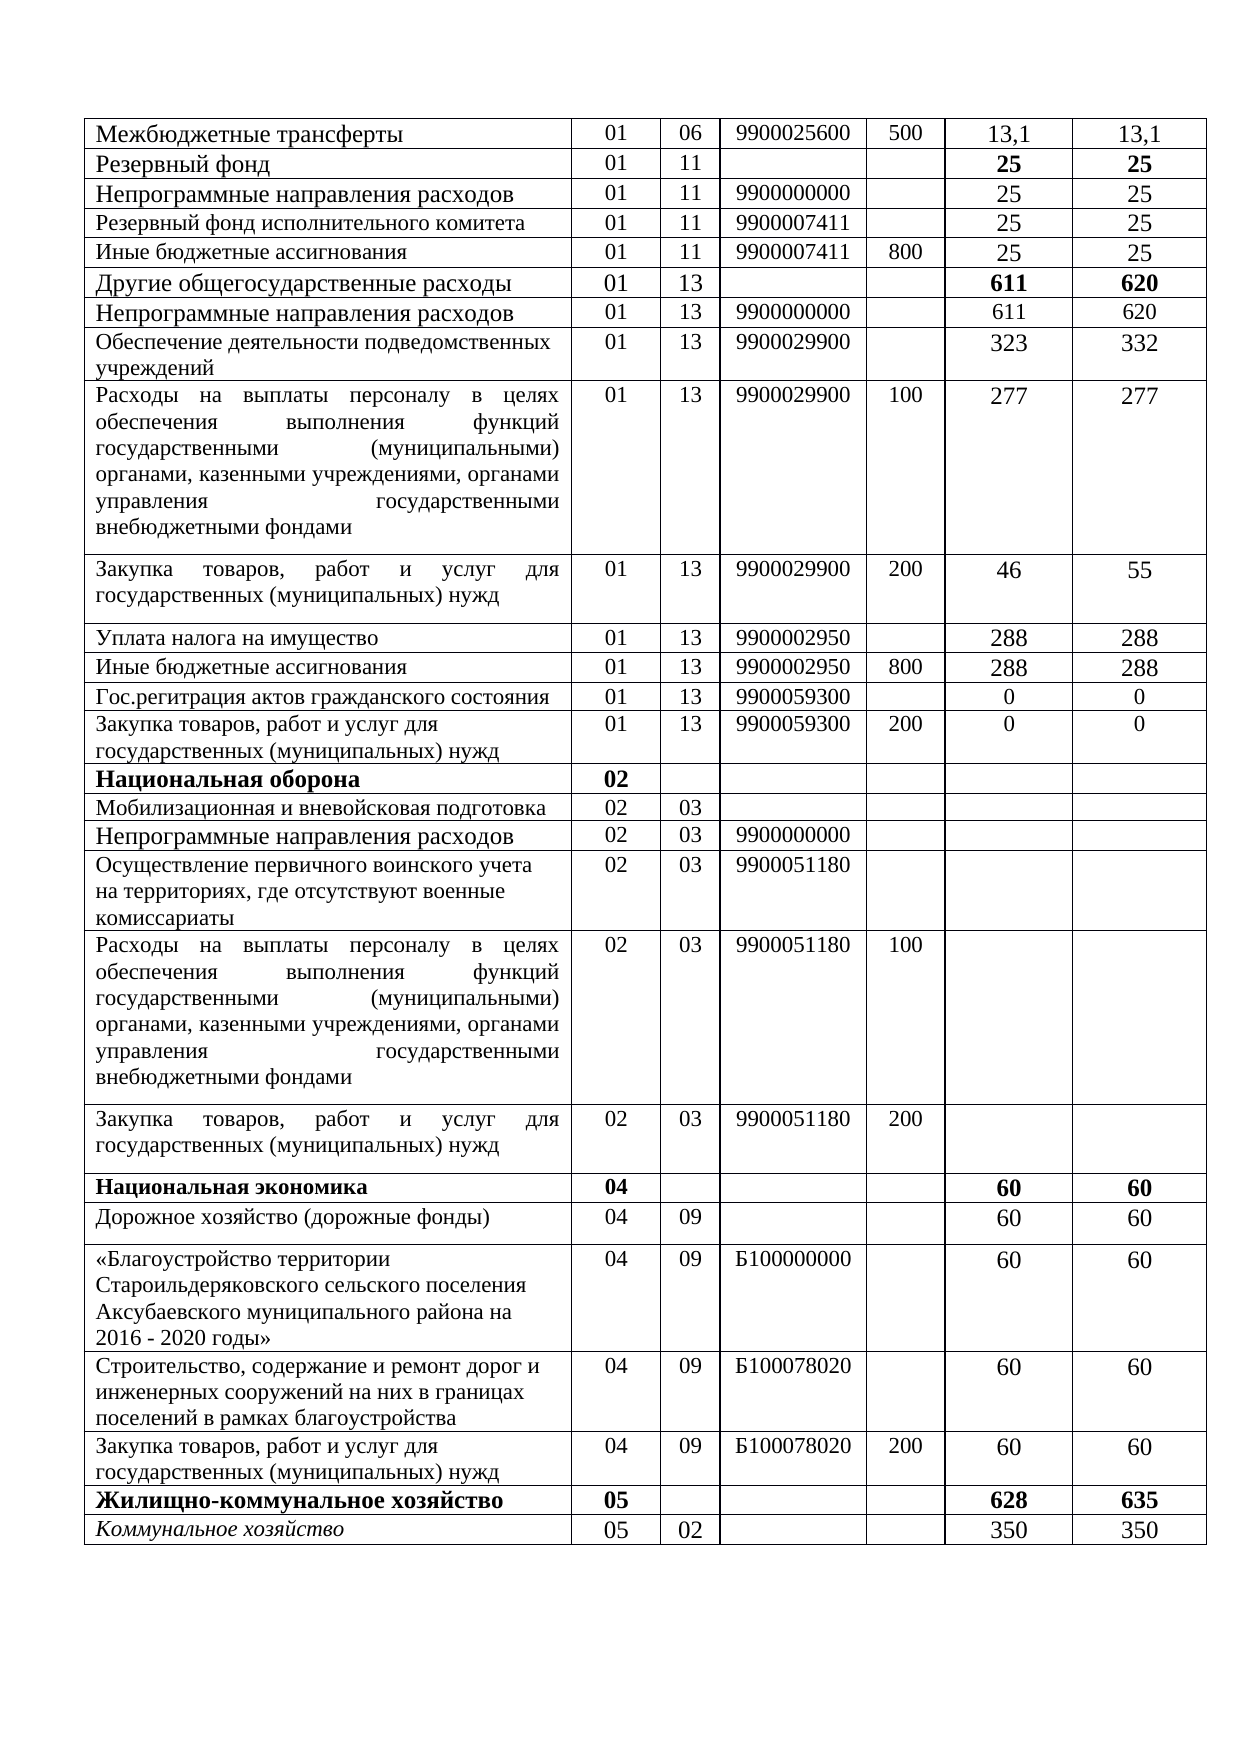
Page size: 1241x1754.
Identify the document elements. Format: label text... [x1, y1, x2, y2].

table_cell «Благоустройство территории Староильдеряковского сельского поселения Аксубаевского муниципального района на 2016 - 2020 годы» [85, 1245, 571, 1351]
table_cell 13 [661, 298, 719, 327]
table_cell 60 [1073, 1174, 1206, 1202]
table_cell [946, 851, 1072, 930]
table_cell [867, 851, 944, 930]
table_cell 0 [1073, 711, 1206, 763]
table_cell 25 [1073, 149, 1206, 178]
table_cell 01 [572, 683, 660, 709]
table_cell 60 [1073, 1352, 1206, 1431]
table_cell 288 [946, 624, 1072, 652]
table_cell 611 [946, 268, 1072, 297]
table_cell Расходы на выплаты персоналу в целях обеспечения выполнения функций государственными (муниципальными) органами, казенными учреждениями, органами управления государственными внебюджетными фондами [85, 931, 571, 1104]
table_cell 0 [946, 683, 1072, 709]
table_cell 02 [572, 1105, 660, 1172]
table_cell [721, 1203, 866, 1244]
table_cell 04 [572, 1174, 660, 1202]
table_cell Закупка товаров, работ и услуг для государственных (муниципальных) нужд [85, 1432, 571, 1484]
table_cell 13 [661, 624, 719, 652]
table_cell 25 [1073, 209, 1206, 237]
table_cell Б100078020 [721, 1432, 866, 1484]
table_cell Закупка товаров, работ и услуг для государственных (муниципальных) нужд [85, 555, 571, 622]
table_cell 620 [1073, 298, 1206, 327]
table_cell 04 [572, 1432, 660, 1484]
table_cell 9900000000 [721, 298, 866, 327]
table_cell Дорожное хозяйство (дорожные фонды) [85, 1203, 571, 1244]
table_cell Строительство, содержание и ремонт дорог и инженерных сооружений на них в границах поселений в рамках благоустройства [85, 1352, 571, 1431]
table_cell Уплата налога на имущество [85, 624, 571, 652]
table_cell 200 [867, 555, 944, 622]
table_cell [867, 821, 944, 850]
table_cell Национальная оборона [85, 764, 571, 793]
table_cell 25 [1073, 238, 1206, 267]
table_cell Иные бюджетные ассигнования [85, 653, 571, 682]
table_cell 11 [661, 149, 719, 178]
table_cell 800 [867, 653, 944, 682]
table_cell [1073, 1105, 1206, 1172]
table_cell 100 [867, 931, 944, 1104]
table_cell 60 [946, 1352, 1072, 1431]
table_cell Межбюджетные трансферты [85, 119, 571, 148]
table_cell 350 [946, 1515, 1072, 1544]
table_cell 11 [661, 179, 719, 207]
table_cell 9900051180 [721, 1105, 866, 1172]
table_cell 9900002950 [721, 624, 866, 652]
table_cell 60 [1073, 1245, 1206, 1351]
table_cell Закупка товаров, работ и услуг для государственных (муниципальных) нужд [85, 1105, 571, 1172]
table_cell 01 [572, 381, 660, 554]
table_cell 11 [661, 238, 719, 267]
table_cell Иные бюджетные ассигнования [85, 238, 571, 267]
table_cell [721, 268, 866, 297]
table_cell 01 [572, 209, 660, 237]
table_cell [721, 1515, 866, 1544]
table_cell 9900007411 [721, 238, 866, 267]
table_cell 03 [661, 794, 719, 820]
table_cell 13 [661, 268, 719, 297]
table_cell 9900059300 [721, 711, 866, 763]
table_cell 620 [1073, 268, 1206, 297]
table_cell 200 [867, 711, 944, 763]
table_cell 04 [572, 1352, 660, 1431]
table_cell 60 [1073, 1432, 1206, 1484]
table_cell [867, 764, 944, 793]
table_cell [1073, 764, 1206, 793]
table_cell 277 [946, 381, 1072, 554]
table_cell [721, 794, 866, 820]
table_cell 01 [572, 268, 660, 297]
table_cell 03 [661, 851, 719, 930]
table_cell [1073, 794, 1206, 820]
table_cell 9900002950 [721, 653, 866, 682]
table_cell 200 [867, 1432, 944, 1484]
table_cell 0 [946, 711, 1072, 763]
table_cell 01 [572, 298, 660, 327]
table_cell Непрограммные направления расходов [85, 298, 571, 327]
table_cell 25 [1073, 179, 1206, 207]
table_cell [867, 1203, 944, 1244]
table_cell 635 [1073, 1486, 1206, 1514]
table_cell 288 [946, 653, 1072, 682]
table_cell 55 [1073, 555, 1206, 622]
table_cell 60 [946, 1203, 1072, 1244]
table_cell [721, 764, 866, 793]
table_cell 01 [572, 179, 660, 207]
table_cell 277 [1073, 381, 1206, 554]
table_cell 288 [1073, 653, 1206, 682]
table_cell Коммунальное хозяйство [85, 1515, 571, 1544]
table_cell [946, 764, 1072, 793]
table_cell [867, 624, 944, 652]
table_cell Б100000000 [721, 1245, 866, 1351]
table_cell [867, 328, 944, 380]
table_cell [867, 1352, 944, 1431]
table_cell 13 [661, 711, 719, 763]
table_cell 628 [946, 1486, 1072, 1514]
table_cell 9900025600 [721, 119, 866, 148]
table_cell [721, 1486, 866, 1514]
table_cell 9900029900 [721, 381, 866, 554]
table_cell 01 [572, 119, 660, 148]
table_cell 09 [661, 1245, 719, 1351]
table_cell [867, 683, 944, 709]
table_cell [867, 1174, 944, 1202]
table_cell 25 [946, 238, 1072, 267]
table_cell Резервный фонд [85, 149, 571, 178]
table_cell 9900007411 [721, 209, 866, 237]
table_cell Национальная экономика [85, 1174, 571, 1202]
table_cell 09 [661, 1203, 719, 1244]
table_cell [946, 931, 1072, 1104]
table_cell 323 [946, 328, 1072, 380]
table_cell 09 [661, 1352, 719, 1431]
table_cell 03 [661, 821, 719, 850]
table_cell [946, 1105, 1072, 1172]
table_cell [1073, 821, 1206, 850]
table_cell 01 [572, 653, 660, 682]
table_cell 60 [946, 1174, 1072, 1202]
table_cell [867, 298, 944, 327]
table_cell [867, 794, 944, 820]
table_cell Обеспечение деятельности подведомственных учреждений [85, 328, 571, 380]
table_cell [867, 149, 944, 178]
table_cell 60 [946, 1432, 1072, 1484]
table_cell 800 [867, 238, 944, 267]
table_cell 02 [572, 851, 660, 930]
table_cell 100 [867, 381, 944, 554]
table_cell Резервный фонд исполнительного комитета [85, 209, 571, 237]
table_cell 500 [867, 119, 944, 148]
table_cell 02 [572, 931, 660, 1104]
table_cell [721, 149, 866, 178]
table_cell 350 [1073, 1515, 1206, 1544]
table_cell 01 [572, 555, 660, 622]
table_cell 01 [572, 238, 660, 267]
table_cell Мобилизационная и вневойсковая подготовка [85, 794, 571, 820]
table_cell 9900059300 [721, 683, 866, 709]
table_cell 02 [572, 764, 660, 793]
table_cell 13,1 [1073, 119, 1206, 148]
table_cell 0 [1073, 683, 1206, 709]
table_cell 25 [946, 179, 1072, 207]
table_cell [946, 794, 1072, 820]
table_cell 02 [572, 794, 660, 820]
table_cell 9900000000 [721, 179, 866, 207]
table_cell Осуществление первичного воинского учета на территориях, где отсутствуют военные комиссариаты [85, 851, 571, 930]
table_cell 13 [661, 653, 719, 682]
table_cell 25 [946, 209, 1072, 237]
table_cell [867, 1245, 944, 1351]
table_cell Расходы на выплаты персоналу в целях обеспечения выполнения функций государственными (муниципальными) органами, казенными учреждениями, органами управления государственными внебюджетными фондами [85, 381, 571, 554]
table_cell [867, 1486, 944, 1514]
table_cell [721, 1174, 866, 1202]
table_cell 13,1 [946, 119, 1072, 148]
table_cell 09 [661, 1432, 719, 1484]
table_cell 13 [661, 381, 719, 554]
table_cell 03 [661, 1105, 719, 1172]
table_cell 9900051180 [721, 851, 866, 930]
table_cell [946, 821, 1072, 850]
table_cell 06 [661, 119, 719, 148]
table_cell 288 [1073, 624, 1206, 652]
table_cell 02 [572, 821, 660, 850]
table_cell Непрограммные направления расходов [85, 821, 571, 850]
table_cell [867, 268, 944, 297]
table_cell 05 [572, 1486, 660, 1514]
table_cell 332 [1073, 328, 1206, 380]
table_cell 60 [1073, 1203, 1206, 1244]
table_cell 05 [572, 1515, 660, 1544]
table_cell 60 [946, 1245, 1072, 1351]
table_cell 13 [661, 683, 719, 709]
table_cell 9900029900 [721, 328, 866, 380]
table_cell 01 [572, 328, 660, 380]
table_cell Жилищно-коммунальное хозяйство [85, 1486, 571, 1514]
table_cell [661, 1174, 719, 1202]
table_cell 04 [572, 1203, 660, 1244]
table_cell [661, 1486, 719, 1514]
table_cell 200 [867, 1105, 944, 1172]
table_cell 13 [661, 555, 719, 622]
table_cell Другие общегосударственные расходы [85, 268, 571, 297]
table_cell 02 [661, 1515, 719, 1544]
table_cell 9900051180 [721, 931, 866, 1104]
table_cell [1073, 931, 1206, 1104]
table_cell 01 [572, 624, 660, 652]
table_cell 611 [946, 298, 1072, 327]
table_cell 01 [572, 149, 660, 178]
table_cell 13 [661, 328, 719, 380]
table_cell 04 [572, 1245, 660, 1351]
table_cell 9900000000 [721, 821, 866, 850]
table_cell 25 [946, 149, 1072, 178]
table_cell 01 [572, 711, 660, 763]
table_cell [867, 1515, 944, 1544]
table_cell [661, 764, 719, 793]
table_cell Б100078020 [721, 1352, 866, 1431]
table_cell [867, 179, 944, 207]
table_cell 11 [661, 209, 719, 237]
table_cell Закупка товаров, работ и услуг для государственных (муниципальных) нужд [85, 711, 571, 763]
table_cell 46 [946, 555, 1072, 622]
table_cell 9900029900 [721, 555, 866, 622]
table_cell [867, 209, 944, 237]
table_cell Непрограммные направления расходов [85, 179, 571, 207]
table_cell Гос.регитрация актов гражданского состояния [85, 683, 571, 709]
table_cell [1073, 851, 1206, 930]
table_cell 03 [661, 931, 719, 1104]
